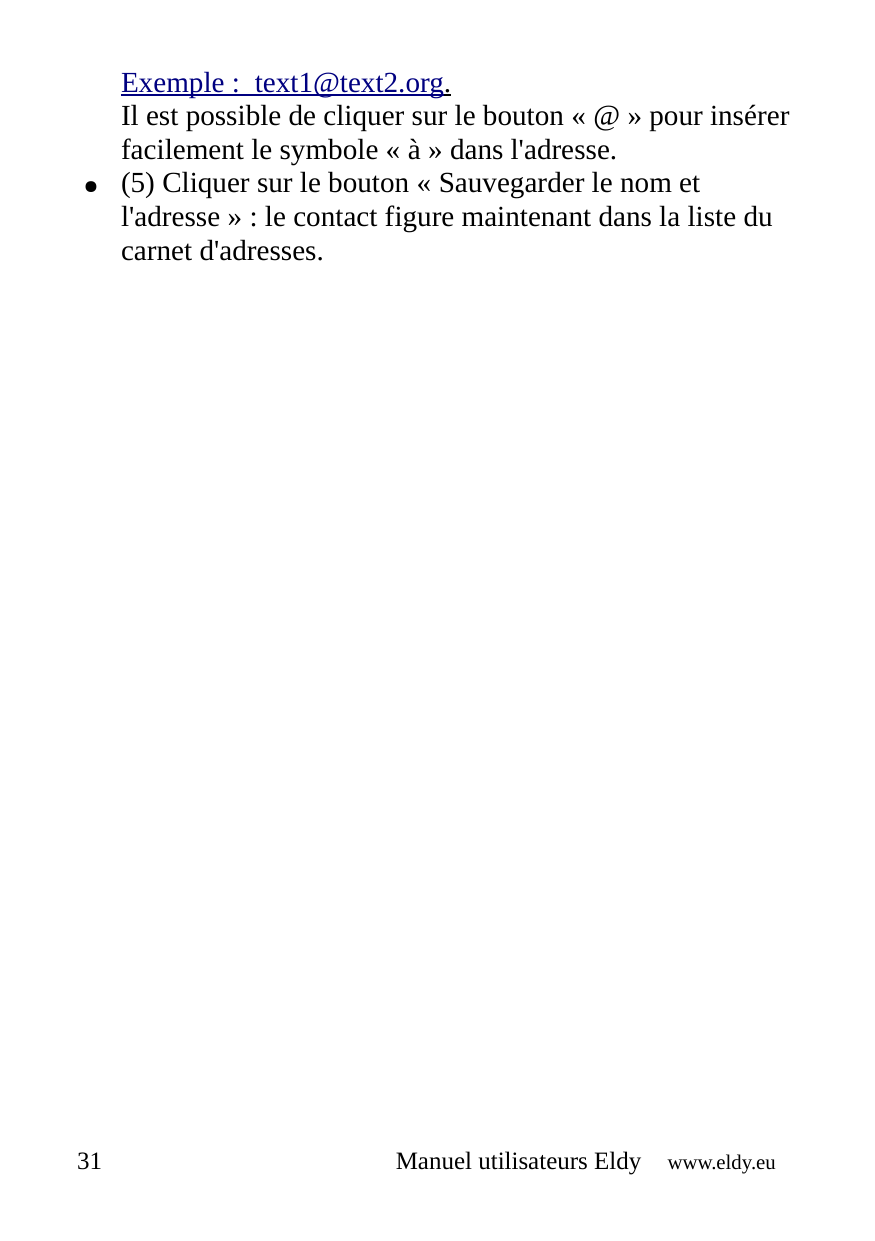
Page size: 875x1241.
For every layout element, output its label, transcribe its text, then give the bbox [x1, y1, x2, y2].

list Exemple : text1@text2.org. Il est possible de cliquer sur le bouton « @ » pour insérer facilement le symbole « à » dans l'adresse. [99, 65, 797, 166]
list (5) Cliquer sur le bouton « Sauvegarder le nom et l'adresse » : le contact figure maintenant dans la liste du carnet d'adresses. [99, 166, 797, 266]
